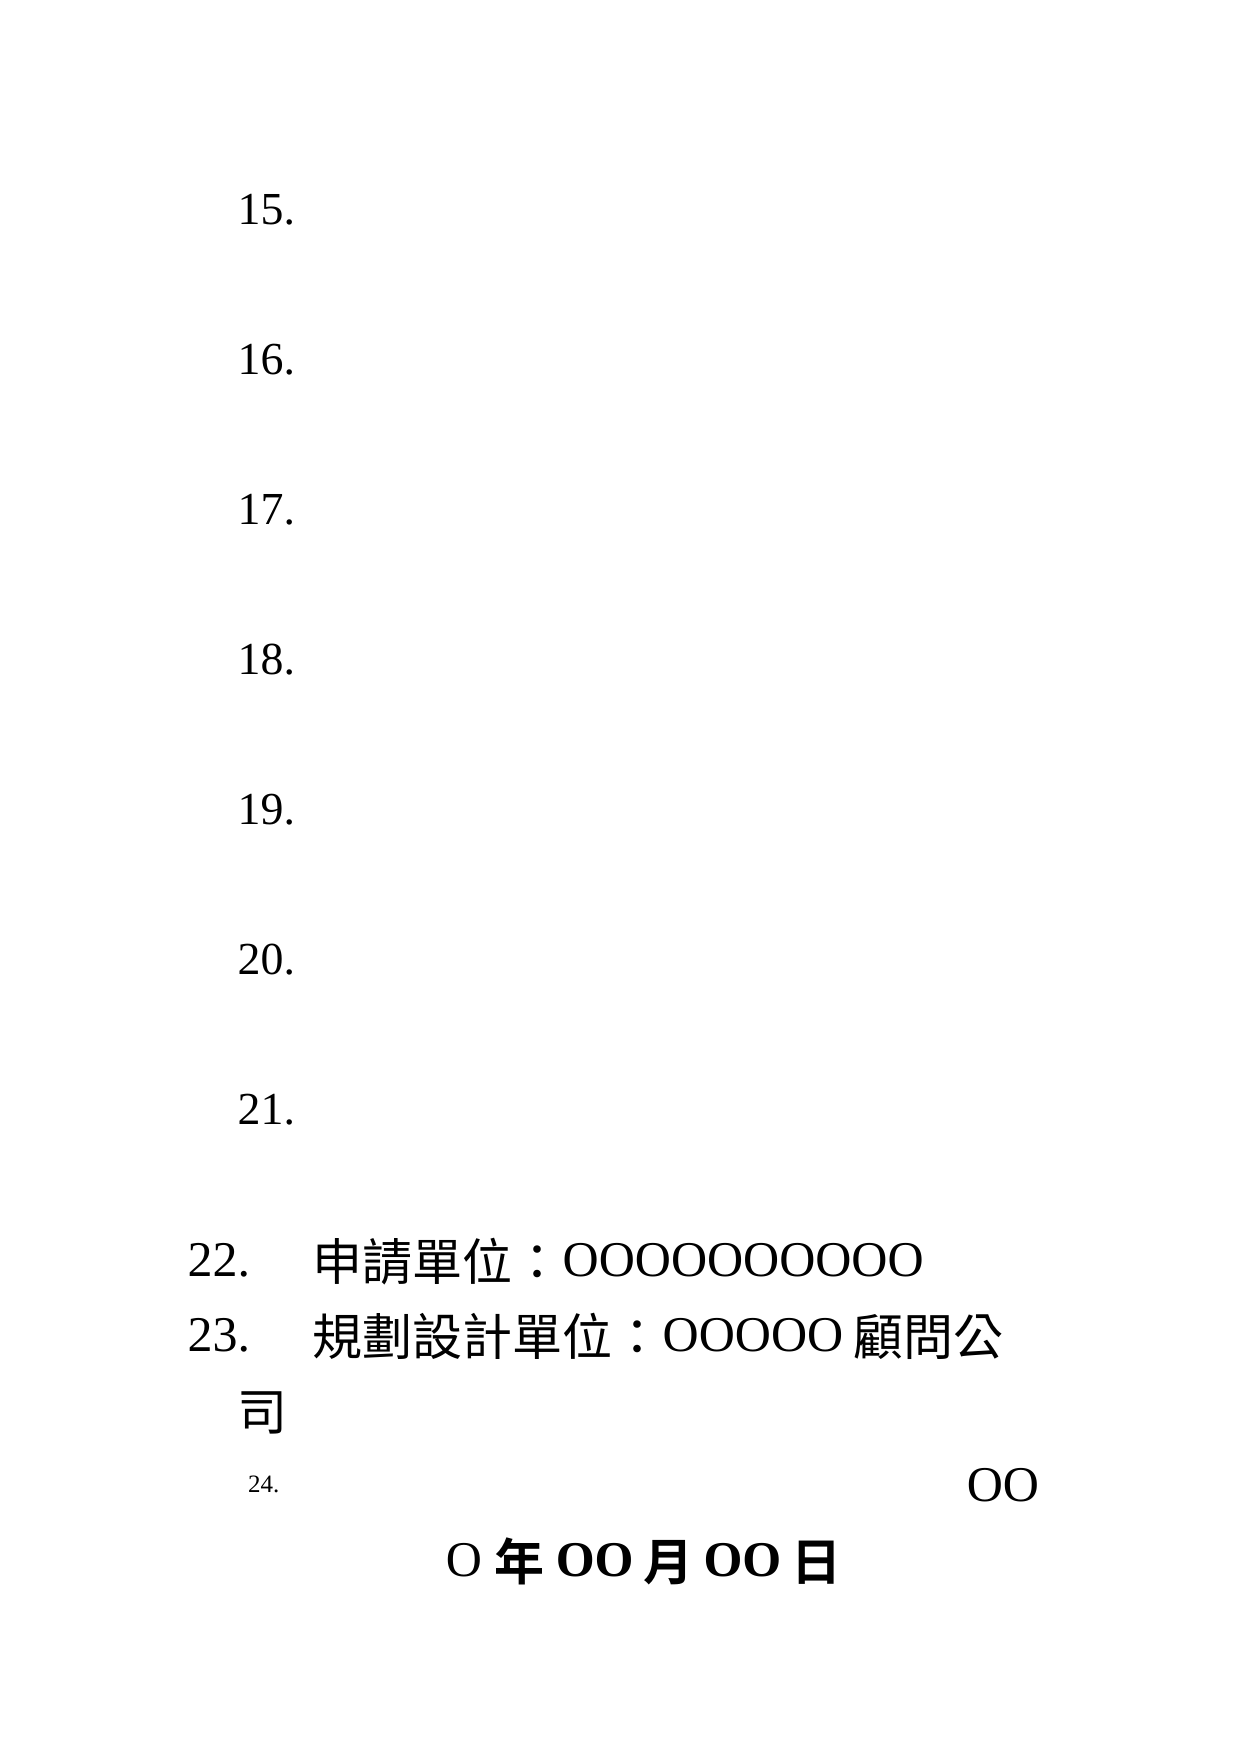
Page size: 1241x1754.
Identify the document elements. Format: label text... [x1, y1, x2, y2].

list OOO 年 OO月OO日 [237, 1439, 1049, 1589]
list 申請單位：OOOOOOOOOO [187, 1214, 1053, 1289]
list 規劃設計單位：OOOOO顧問公司 [187, 1289, 1053, 1439]
